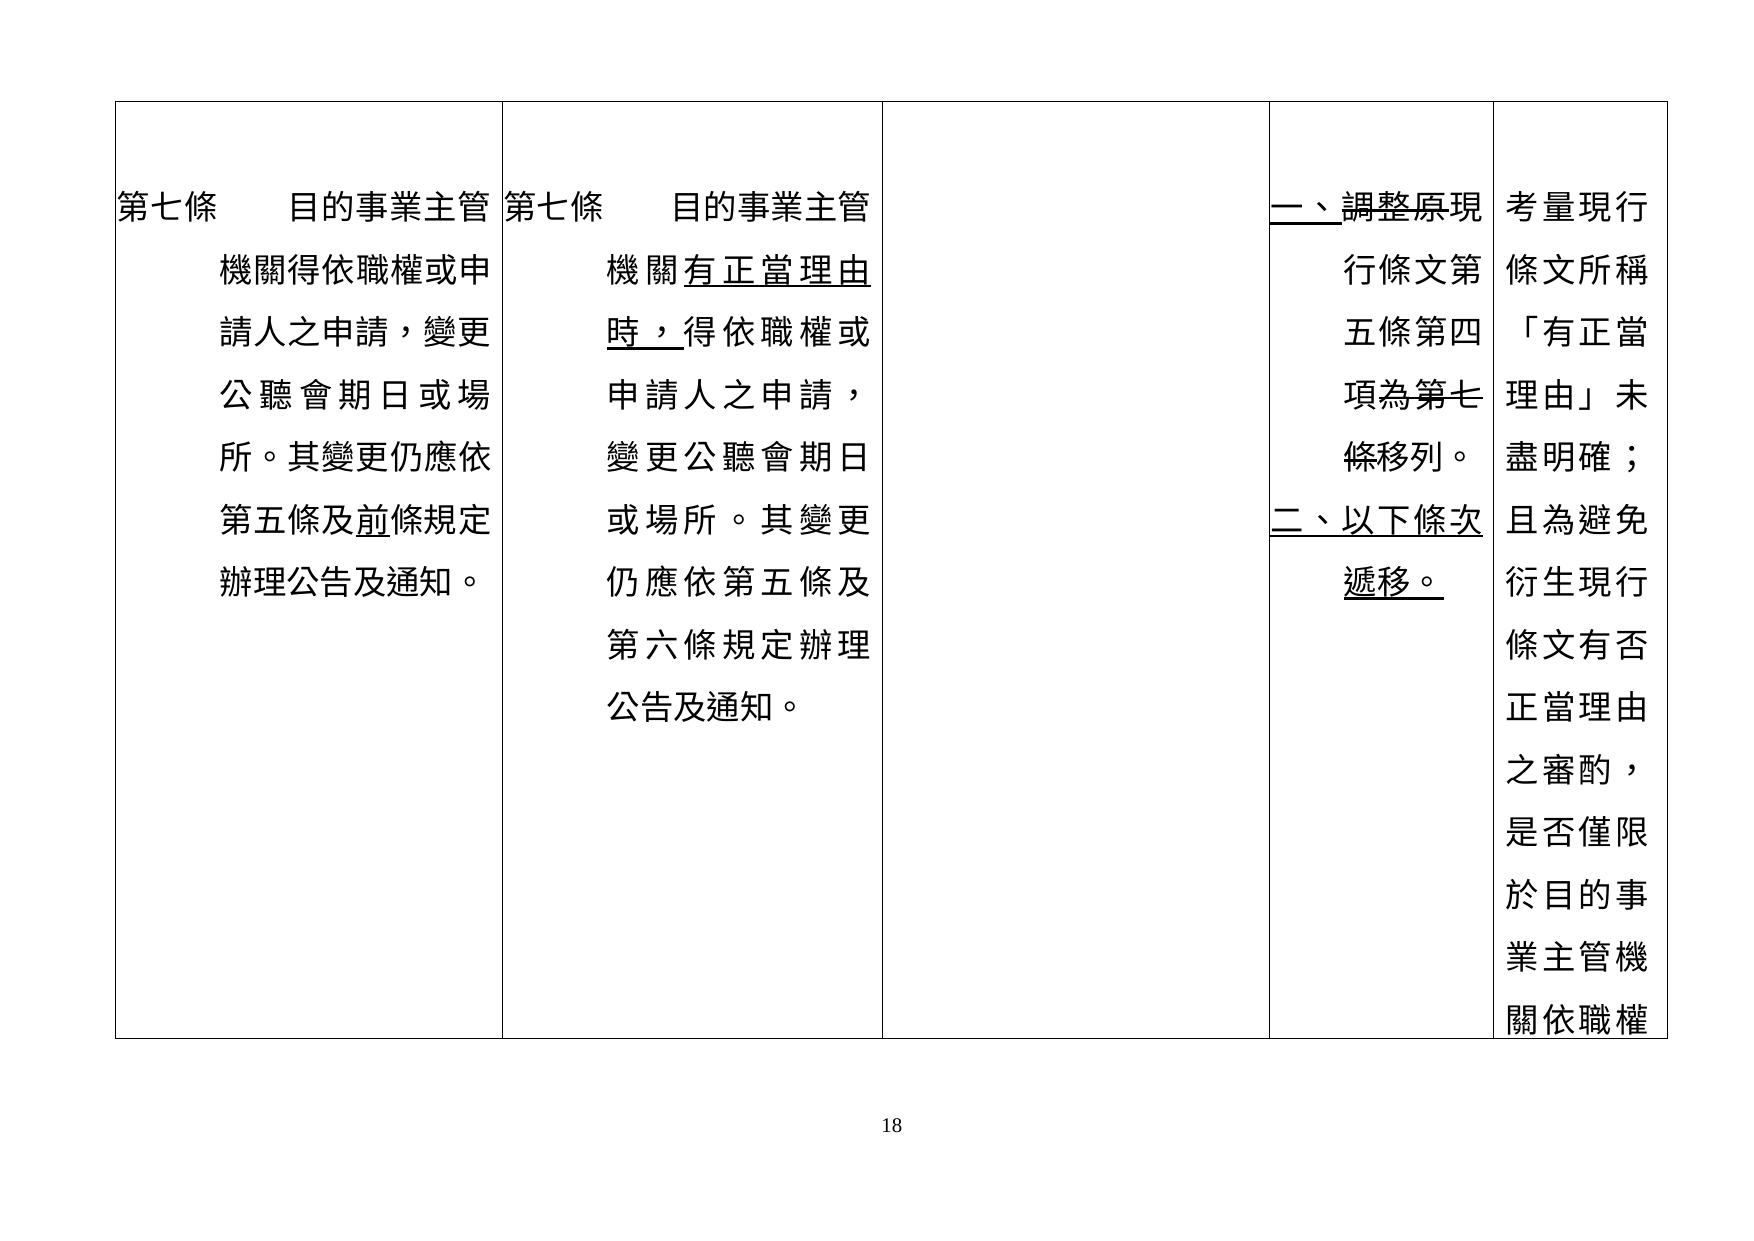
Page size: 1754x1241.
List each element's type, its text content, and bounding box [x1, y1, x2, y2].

table_cell 第七條 目的事業主管機關得依職權或申請人之申請，變更公聽會期日或場所。其變更仍應依第五條及前條規定辦理公告及通知。 [116, 102, 502, 1038]
table_cell 一、調整原現行條文第五條第四項為第七條移列。 二、以下條次遞移。 [1270, 102, 1493, 1038]
table_cell [883, 102, 1269, 1038]
table_cell 第七條 目的事業主管機關有正當理由時，得依職權或申請人之申請，變更公聽會期日或場所。其變更仍應依第五條及第六條規定辦理公告及通知。 [503, 102, 882, 1038]
table_cell 考量現行條文所稱「有正當理由」未盡明確；且為避免衍生現行條文有否正當理由之審酌，是否僅限於目的事業主管機關依職權 [1494, 102, 1667, 1038]
